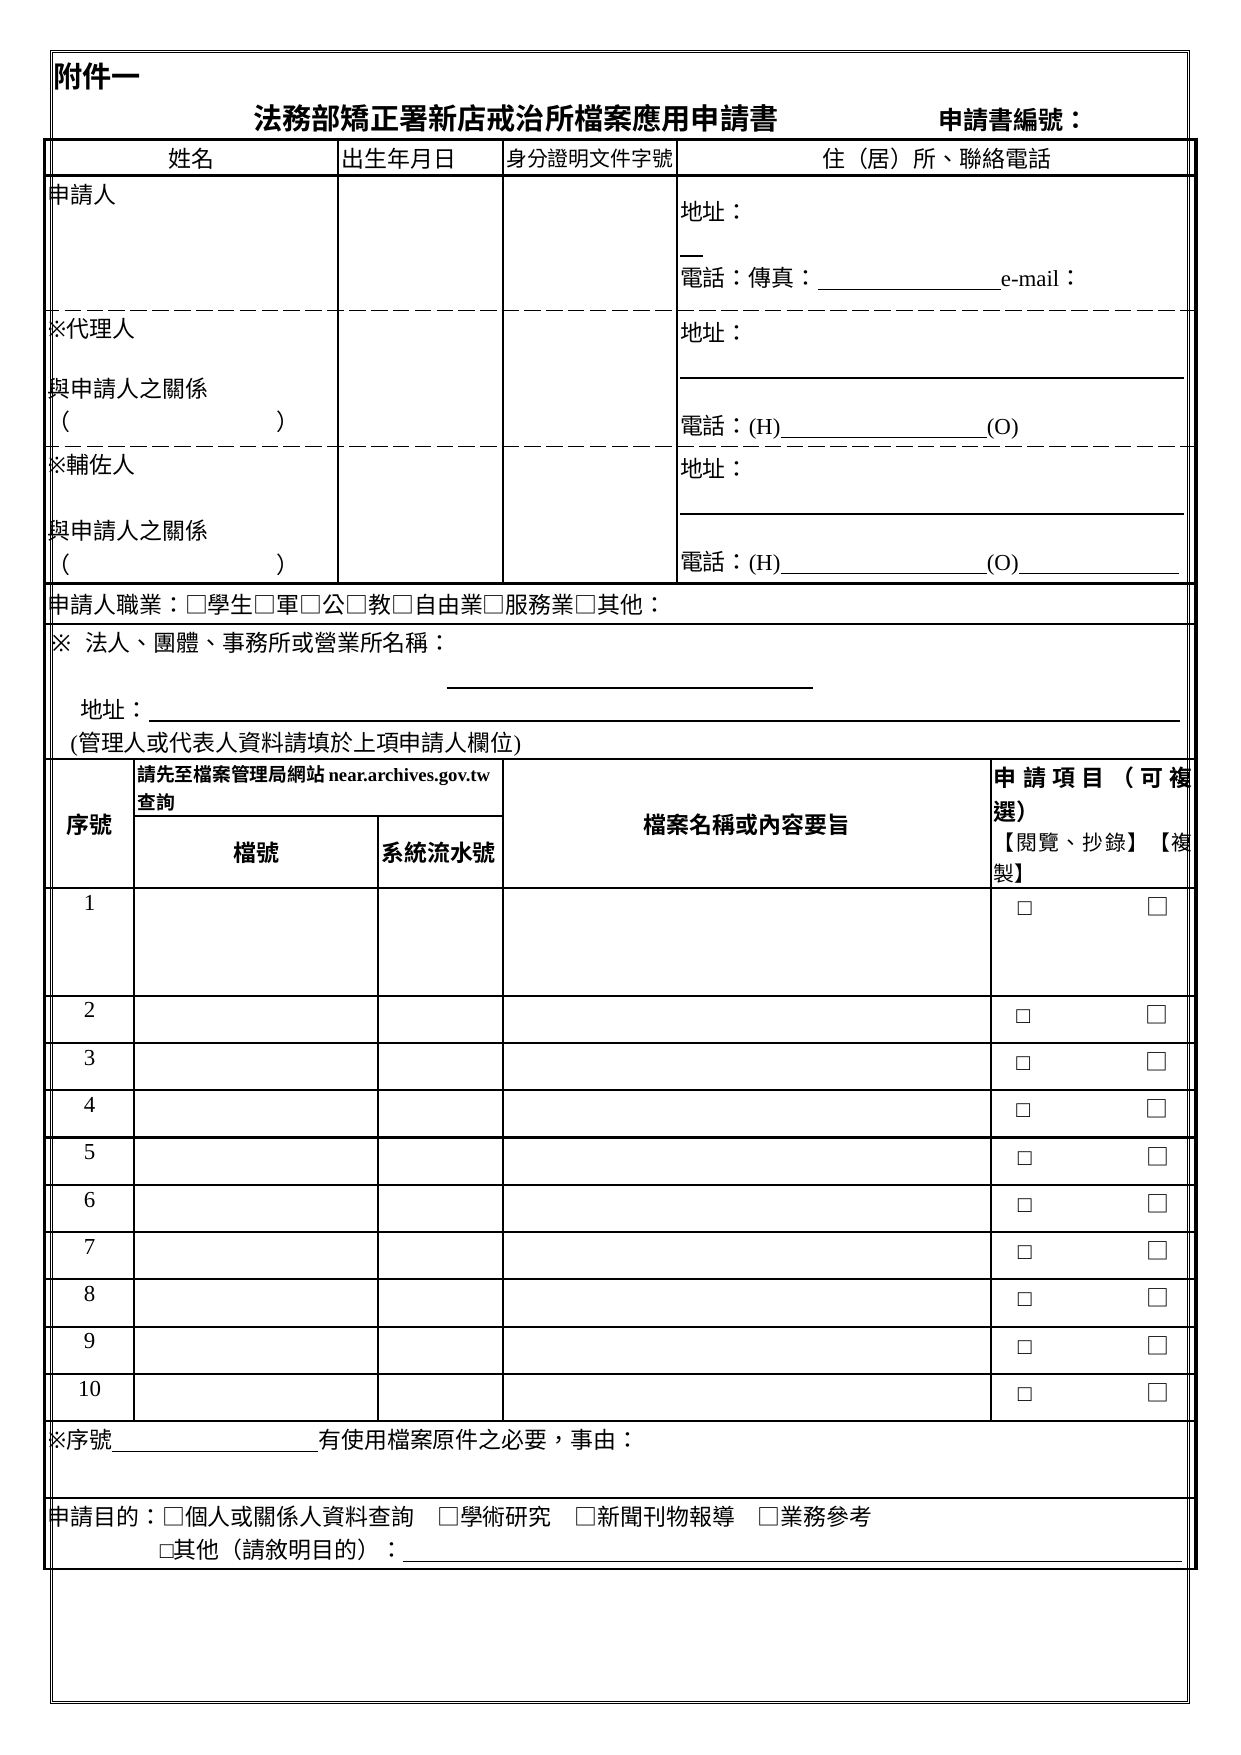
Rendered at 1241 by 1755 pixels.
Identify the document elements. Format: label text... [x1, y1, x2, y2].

table_cell [135, 1186, 377, 1231]
table_cell 申請項目（可複選） 【閱覽、抄錄】【複製】 [1190, 760, 1194, 887]
table_cell [46, 1375, 50, 1420]
table_cell [379, 889, 502, 994]
table_cell 8 [53, 1280, 133, 1326]
table_cell □ □ [992, 1375, 1187, 1420]
table_cell 申請項目（可複選） 【閱覽、抄錄】【複製】 [992, 760, 1187, 887]
table_cell [379, 1186, 502, 1231]
table_cell 系統流水號 [379, 817, 502, 887]
table_cell [1190, 997, 1194, 1042]
table_cell [46, 760, 50, 887]
table_header [506, 889, 593, 942]
table_cell 10 [53, 1375, 133, 1420]
table_cell 請先至檔案管理局網站near.archives.gov.tw查詢 [135, 760, 502, 814]
table_cell [379, 1091, 502, 1136]
table_cell [379, 997, 502, 1042]
table_cell [593, 942, 978, 994]
table_header [596, 945, 828, 991]
table_cell 序號 [53, 760, 133, 887]
table_cell [1190, 1139, 1194, 1184]
table_cell [46, 1091, 50, 1136]
table_cell [1190, 311, 1194, 446]
table_cell 申請目的：□個人或關係人資料查詢 □學術研究 □新聞刊物報導 □業務參考 □其他（請敘明目的）： [53, 1499, 1187, 1568]
table_header [828, 945, 975, 991]
table_cell [135, 997, 377, 1042]
table_cell [46, 1139, 50, 1184]
table_header [46, 141, 50, 174]
table_cell □ □ [992, 1233, 1187, 1278]
table_cell 2 [53, 997, 133, 1042]
table_cell 地址： 電話：(H) (O) [678, 310, 1187, 446]
table_cell [1190, 1186, 1194, 1231]
table_cell [339, 177, 502, 310]
table_cell □ □ [992, 997, 1187, 1042]
table_cell [46, 1044, 50, 1089]
table_cell [504, 1091, 990, 1136]
table_cell [379, 1233, 502, 1278]
table_cell [1190, 1328, 1194, 1373]
table_header 住（居）所、聯絡電話 [678, 141, 1187, 174]
table_cell [135, 1375, 377, 1420]
table_cell ※輔佐人 與申請人之關係 （ ） [46, 447, 50, 582]
table_cell [135, 1328, 377, 1373]
table_cell [1190, 177, 1194, 310]
table_cell 5 [53, 1139, 133, 1184]
table_cell ※序號 有使用檔案原件之必要，事由： [53, 1422, 1187, 1497]
table_cell [46, 1328, 50, 1373]
table_cell [339, 310, 502, 446]
table_cell □ □ [992, 1139, 1187, 1184]
table_cell [1190, 447, 1194, 582]
table_cell [1190, 1280, 1194, 1326]
table_cell [504, 310, 676, 446]
table_cell [978, 889, 990, 994]
table_cell [379, 1044, 502, 1089]
table_cell [135, 889, 377, 994]
table_cell [1190, 1091, 1194, 1136]
table_cell 法人、團體、事務所或營業所名稱： 地址： (管理人或代表人資料請填於上項申請人欄位) [53, 625, 1187, 758]
table_cell [506, 942, 593, 994]
table_cell [339, 446, 502, 582]
table_cell [504, 1044, 990, 1089]
table_cell ※代理人 與申請人之關係 （ ） [46, 311, 50, 446]
table_cell [504, 446, 676, 582]
table_cell ※代理人 與申請人之關係 （ ） [53, 310, 337, 446]
table_cell 檔案名稱或內容要旨 [504, 760, 990, 887]
table_cell 4 [53, 1091, 133, 1136]
table_cell 9 [53, 1328, 133, 1373]
table_cell [504, 997, 990, 1042]
table_cell [1190, 1233, 1194, 1278]
table_cell 申請人 [46, 177, 50, 310]
table_cell [135, 1044, 377, 1089]
table_cell [135, 1233, 377, 1278]
table_cell 6 [53, 1186, 133, 1231]
table_cell 7 [53, 1233, 133, 1278]
table_cell 地址： 電話：傳真： e-mail： [678, 177, 1187, 310]
table_cell 3 [53, 1044, 133, 1089]
table_cell [504, 1328, 990, 1373]
table_header 身分證明文件字號 [504, 141, 676, 174]
table_cell 檔號 [135, 817, 377, 887]
table_header [593, 889, 978, 942]
table_cell [504, 1233, 990, 1278]
table_cell [135, 1091, 377, 1136]
table_cell □ □ [992, 1280, 1187, 1326]
table_cell [379, 1280, 502, 1326]
table_cell [46, 1233, 50, 1278]
table_cell [1190, 889, 1194, 994]
table_cell [504, 1375, 990, 1420]
text 附件一 [53, 53, 1187, 95]
table_header 姓名 [53, 141, 337, 174]
table_cell [504, 1280, 990, 1326]
table_cell [379, 1139, 502, 1184]
table_cell [504, 177, 676, 310]
text 法務部矯正署新店戒治所檔案應用申請書 申請書編號： [53, 95, 1187, 138]
table_cell [379, 1328, 502, 1373]
table_cell □ □ [992, 1186, 1187, 1231]
table_cell 申請人 [53, 177, 337, 310]
table_cell [504, 1139, 990, 1184]
table_cell ※輔佐人 與申請人之關係 （ ） [53, 446, 337, 582]
table_cell □ □ [992, 889, 1187, 994]
table_cell 申請人職業：□學生□軍□公□教□自由業□服務業□其他： [53, 585, 1187, 623]
table_cell □ □ [992, 1044, 1187, 1089]
table_cell □ □ [992, 1328, 1187, 1373]
table_cell [46, 997, 50, 1042]
table_cell [504, 1186, 990, 1231]
table_cell [135, 1280, 377, 1326]
table_cell [1190, 1044, 1194, 1089]
table_header 出生年月日 [339, 141, 502, 174]
table_cell [135, 1139, 377, 1184]
table_cell 1 [53, 889, 133, 994]
table_cell [1190, 1375, 1194, 1420]
table_cell 地址： 電話：(H) (O) [678, 446, 1187, 582]
table_cell [46, 1280, 50, 1326]
table_cell [379, 1375, 502, 1420]
table_cell [46, 1186, 50, 1231]
table_cell □ □ [992, 1091, 1187, 1136]
table_cell [46, 889, 50, 994]
